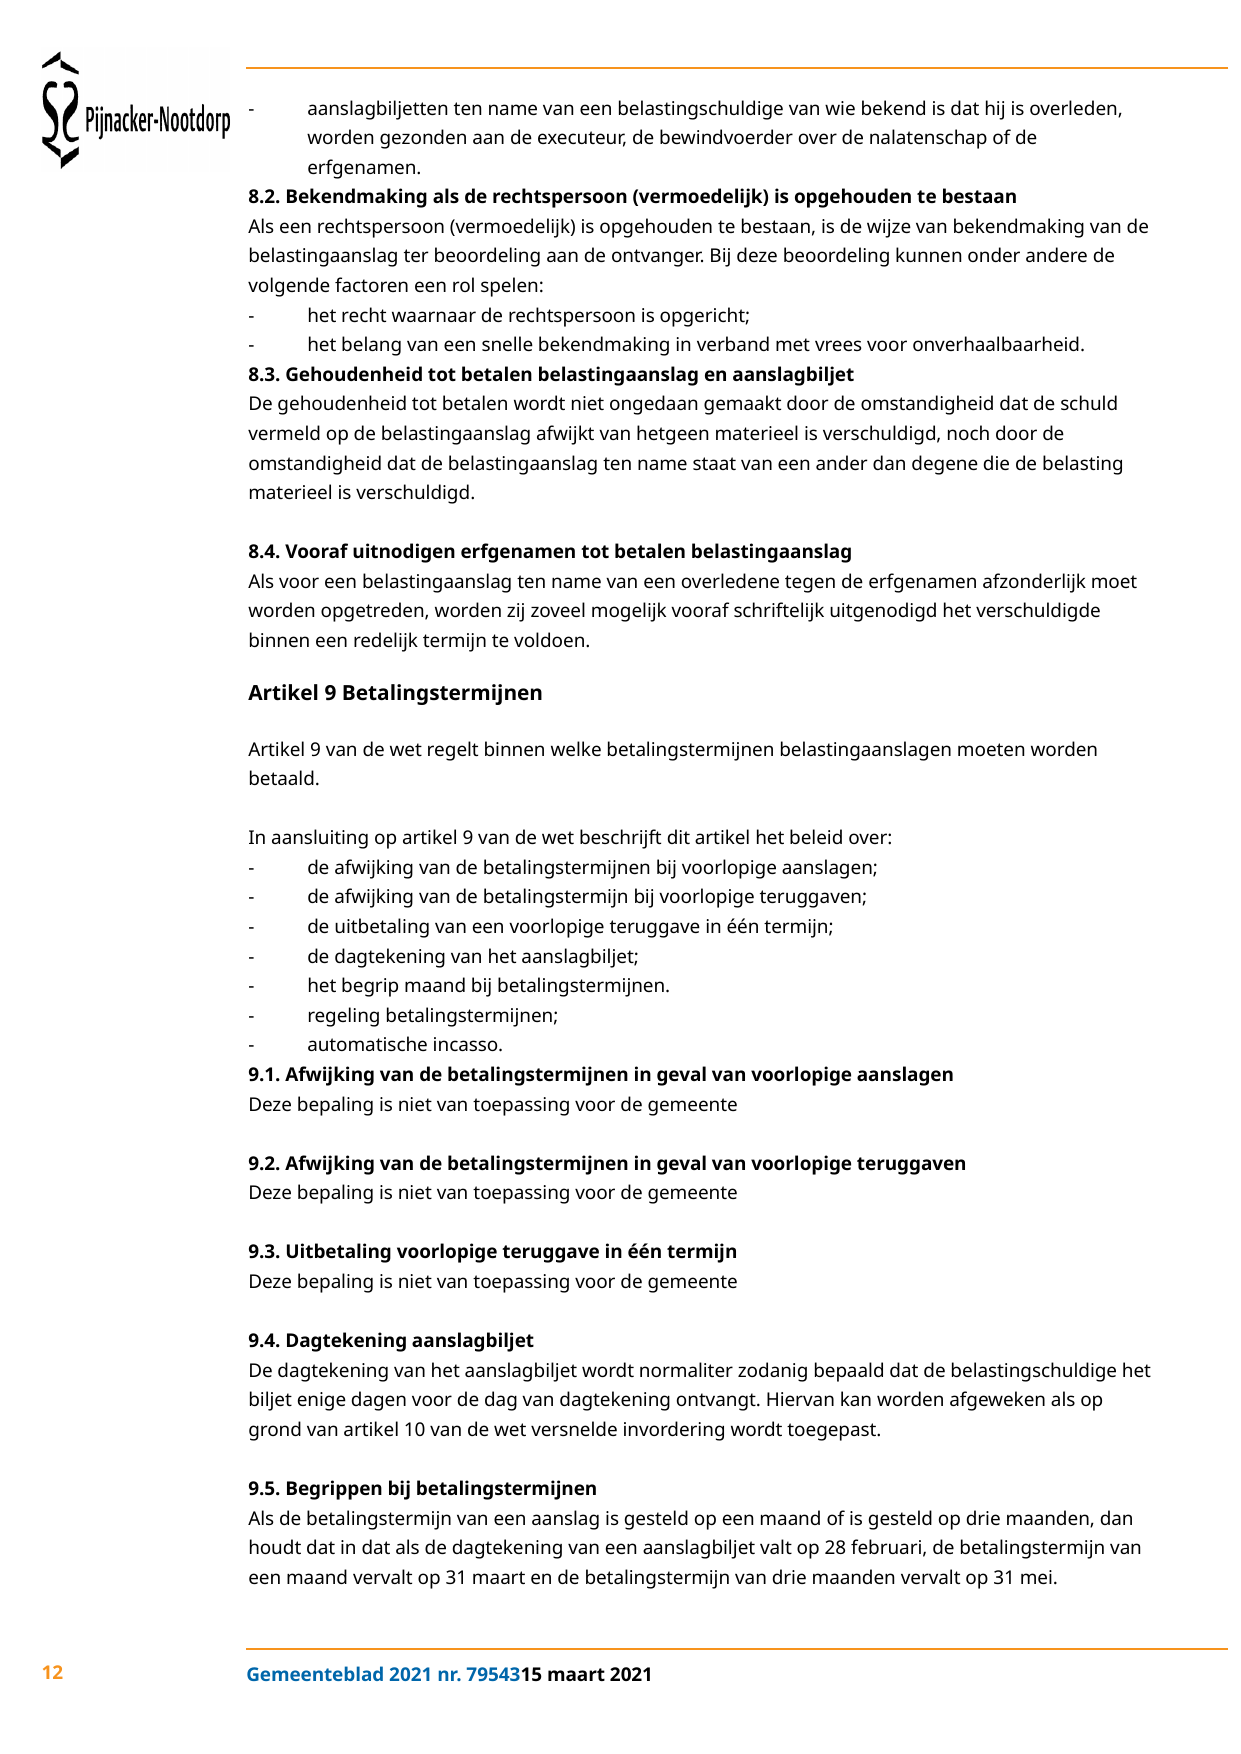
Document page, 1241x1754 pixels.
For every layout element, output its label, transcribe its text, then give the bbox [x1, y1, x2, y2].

text 8.2. Bekendmaking als de rechtspersoon (vermoedelijk) is opgehouden te bestaan [248, 183, 1152, 209]
text 9.4. Dagtekening aanslagbiljet [248, 1327, 1152, 1353]
list het belang van een snelle bekendmaking in verband met vrees voor onverhaalbaarheid. [248, 331, 1152, 357]
text 9.1. Afwijking van de betalingstermijnen in geval van voorlopige aanslagen [248, 1061, 1152, 1087]
list regeling betalingstermijnen; [248, 1002, 1152, 1028]
text 8.3. Gehoudenheid tot betalen belastingaanslag en aanslagbiljet [248, 361, 1152, 387]
text 9.3. Uitbetaling voorlopige teruggave in één termijn [248, 1239, 1152, 1264]
list aanslagbiljetten ten name van een belastingschuldige van wie bekend is dat hij is overleden, worden gezonden aan de executeur, de bewindvoerder over de nalatenschap of de erfgenamen. [248, 95, 1152, 180]
list de dagtekening van het aanslagbiljet; [248, 943, 1152, 968]
text Artikel 9 van de wet regelt binnen welke betalingstermijnen belastingaanslagen moeten worden betaald. [248, 736, 1152, 791]
text Deze bepaling is niet van toepassing voor de gemeente [248, 1091, 1152, 1116]
text De dagtekening van het aanslagbiljet wordt normaliter zodanig bepaald dat de belastingschuldige het biljet enige dagen voor de dag van dagtekening ontvangt. Hiervan kan worden afgeweken als op grond van artikel 10 van de wet versnelde invordering wordt toegepast. [248, 1357, 1152, 1442]
list het recht waarnaar de rechtspersoon is opgericht; [248, 302, 1152, 328]
text Artikel 9 Betalingstermijnen [248, 678, 1152, 706]
list automatische incasso. [248, 1032, 1152, 1057]
text Deze bepaling is niet van toepassing voor de gemeente [248, 1268, 1152, 1294]
text 9.2. Afwijking van de betalingstermijnen in geval van voorlopige teruggaven [248, 1150, 1152, 1176]
text Als een rechtspersoon (vermoedelijk) is opgehouden te bestaan, is de wijze van bekendmaking van de belastingaanslag ter beoordeling aan de ontvanger. Bij deze beoordeling kunnen onder andere de volgende factoren een rol spelen: [248, 213, 1152, 298]
text 9.5. Begrippen bij betalingstermijnen [248, 1475, 1152, 1501]
list de afwijking van de betalingstermijnen bij voorlopige aanslagen; [248, 854, 1152, 880]
text 8.4. Vooraf uitnodigen erfgenamen tot betalen belastingaanslag [248, 538, 1152, 564]
text Deze bepaling is niet van toepassing voor de gemeente [248, 1179, 1152, 1205]
picture [41, 47, 231, 172]
list het begrip maand bij betalingstermijnen. [248, 972, 1152, 998]
text De gehoudenheid tot betalen wordt niet ongedaan gemaakt door de omstandigheid dat de schuld vermeld op de belastingaanslag afwijkt van hetgeen materieel is verschuldigd, noch door de omstandigheid dat de belastingaanslag ten name staat van een ander dan degene die de belasting materieel is verschuldigd. [248, 391, 1152, 505]
text Als voor een belastingaanslag ten name van een overledene tegen de erfgenamen afzonderlijk moet worden opgetreden, worden zij zoveel mogelijk vooraf schriftelijk uitgenodigd het verschuldigde binnen een redelijk termijn te voldoen. [248, 568, 1152, 653]
list de uitbetaling van een voorlopige teruggave in één termijn; [248, 913, 1152, 939]
text In aansluiting op artikel 9 van de wet beschrijft dit artikel het beleid over: [248, 824, 1152, 850]
text Als de betalingstermijn van een aanslag is gesteld op een maand of is gesteld op drie maanden, dan houdt dat in dat als de dagtekening van een aanslagbiljet valt op 28 februari, de betalingstermijn van een maand vervalt op 31 maart en de betalingstermijn van drie maanden vervalt op 31 mei. [248, 1505, 1152, 1590]
list de afwijking van de betalingstermijn bij voorlopige teruggaven; [248, 884, 1152, 909]
